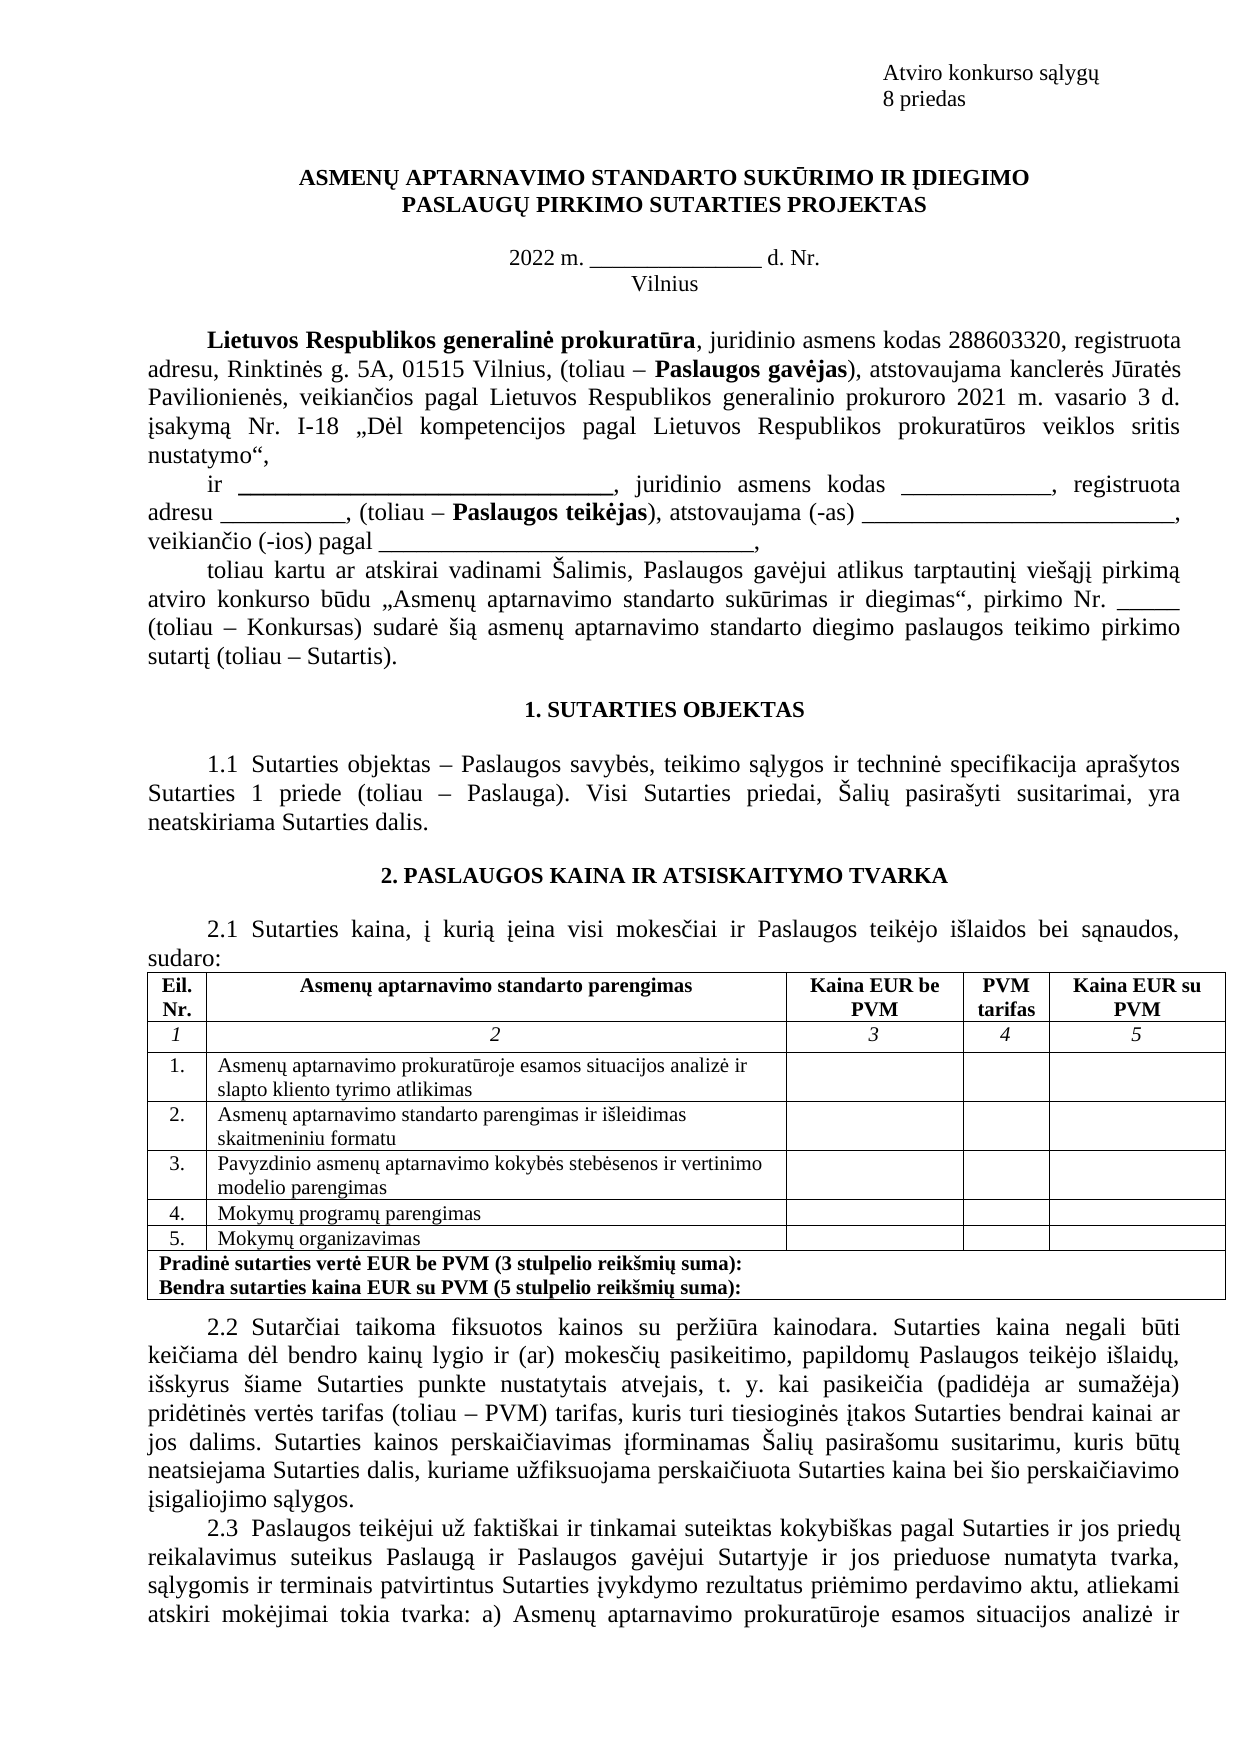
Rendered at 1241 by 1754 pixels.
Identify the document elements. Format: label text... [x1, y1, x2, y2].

table_cell 1 [148, 1022, 206, 1052]
table_cell Pradinė sutarties vertė EUR be PVM (3 stulpelio reikšmių suma): Bendra sutarties kaina EUR su PVM (5 stulpelio reikšmių suma): [148, 1251, 1225, 1299]
table_header Kaina EUR be PVM [787, 973, 963, 1021]
table_cell [964, 1102, 1049, 1150]
table_cell 8 priedas [871, 85, 1140, 112]
table_header Eil. Nr. [148, 973, 206, 1021]
list Paslaugos teikėjui už faktiškai ir tinkamai suteiktas kokybiškas pagal Sutarties ir jos priedų reikalavimus suteikus Paslaugą ir Paslaugos gavėjui Sutartyje ir jos prieduose numatyta tvarka, sąlygomis ir terminais patvirtintus Sutarties įvykdymo rezultatus priėmimo perdavimo aktu, atliekami atskiri mokėjimai tokia tvarka: a) Asmenų aptarnavimo prokuratūroje esamos situacijos analizė ir [148, 1513, 1181, 1628]
table_cell [1050, 1053, 1225, 1101]
text 2. PASLAUGOS KAINA IR ATSISKAITYMO TVARKA [148, 862, 1181, 888]
table_header Atviro konkurso sąlygų [871, 59, 1140, 85]
table_cell [787, 1226, 963, 1249]
list Sutarties kaina, į kurią įeina visi mokesčiai ir Paslaugos teikėjo išlaidos bei sąnaudos, sudaro: [148, 914, 1181, 972]
table_cell 3. [148, 1151, 206, 1199]
text 1. SUTARTIES OBJEKTAS [148, 696, 1181, 723]
table_cell 2 [207, 1022, 786, 1052]
table_cell [1050, 1200, 1225, 1224]
table_cell [964, 1053, 1049, 1101]
table_cell [1050, 1151, 1225, 1199]
table_cell 3 [787, 1022, 963, 1052]
table_cell [787, 1102, 963, 1150]
table_cell [787, 1053, 963, 1101]
list Sutarčiai taikoma fiksuotos kainos su peržiūra kainodara. Sutarties kaina negali būti keičiama dėl bendro kainų lygio ir (ar) mokesčių pasikeitimo, papildomų Paslaugos teikėjo išlaidų, išskyrus šiame Sutarties punkte nustatytais atvejais, t. y. kai pasikeičia (padidėja ar sumažėja) pridėtinės vertės tarifas (toliau – PVM) tarifas, kuris turi tiesioginės įtakos Sutarties bendrai kainai ar jos dalims. Sutarties kainos perskaičiavimas įforminamas Šalių pasirašomu susitarimu, kuris būtų neatsiejama Sutarties dalis, kuriame užfiksuojama perskaičiuota Sutarties kaina bei šio perskaičiavimo įsigaliojimo sąlygos. [148, 1312, 1181, 1513]
table_cell Asmenų aptarnavimo prokuratūroje esamos situacijos analizė ir slapto kliento tyrimo atlikimas [207, 1053, 786, 1101]
table_cell [1050, 1226, 1225, 1249]
text ir ______________________________, juridinio asmens kodas ____________, registruota adresu __________, (toliau – Paslaugos teikėjas), atstovaujama (-as) _________________________, veikiančio (-ios) pagal ______________________________, [148, 469, 1181, 555]
text toliau kartu ar atskirai vadinami Šalimis, Paslaugos gavėjui atlikus tarptautinį viešąjį pirkimą atviro konkurso būdu „Asmenų aptarnavimo standarto sukūrimas ir diegimas“, pirkimo Nr. _____ (toliau – Konkursas) sudarė šią asmenų aptarnavimo standarto diegimo paslaugos teikimo pirkimo sutartį (toliau – Sutartis). [148, 555, 1181, 670]
text Asmenų aptarnavimo standarto SUKŪRIMO IR Įdiegimo [148, 164, 1181, 191]
table_header Asmenų aptarnavimo standarto parengimas [207, 973, 786, 1021]
table_cell Mokymų programų parengimas [207, 1200, 786, 1224]
table_cell 2. [148, 1102, 206, 1150]
table_cell Mokymų organizavimas [207, 1226, 786, 1249]
table_cell Asmenų aptarnavimo standarto parengimas ir išleidimas skaitmeniniu formatu [207, 1102, 786, 1150]
text 2022 m. _______________ d. Nr. [148, 243, 1181, 270]
table_cell [787, 1151, 963, 1199]
table_cell [964, 1200, 1049, 1224]
table_cell [964, 1151, 1049, 1199]
table_header Kaina EUR su PVM [1050, 973, 1225, 1021]
table_cell 4 [964, 1022, 1049, 1052]
table_cell Pavyzdinio asmenų aptarnavimo kokybės stebėsenos ir vertinimo modelio parengimas [207, 1151, 786, 1199]
table_cell 4. [148, 1200, 206, 1224]
table_header PVM tarifas [964, 973, 1049, 1021]
text Lietuvos Respublikos generalinė prokuratūra, juridinio asmens kodas 288603320, registruota adresu, Rinktinės g. 5A, 01515 Vilnius, (toliau – Paslaugos gavėjas), atstovaujama kanclerės Jūratės Pavilionienės, veikiančios pagal Lietuvos Respublikos generalinio prokuroro 2021 m. vasario 3 d. įsakymą Nr. I-18 „Dėl kompetencijos pagal Lietuvos Respublikos prokuratūros veiklos sritis nustatymo“, [148, 325, 1181, 469]
text paslaugų pirkimo sutarties projektas [148, 191, 1181, 217]
table_cell 5 [1050, 1022, 1225, 1052]
table_cell [964, 1226, 1049, 1249]
table_cell [787, 1200, 963, 1224]
table_cell 5. [148, 1226, 206, 1249]
table_cell 1. [148, 1053, 206, 1101]
table_cell [1050, 1102, 1225, 1150]
list Sutarties objektas – Paslaugos savybės, teikimo sąlygos ir techninė specifikacija aprašytos Sutarties 1 priede (toliau – Paslauga). Visi Sutarties priedai, Šalių pasirašyti susitarimai, yra neatskiriama Sutarties dalis. [148, 749, 1181, 835]
text Vilnius [148, 270, 1181, 296]
